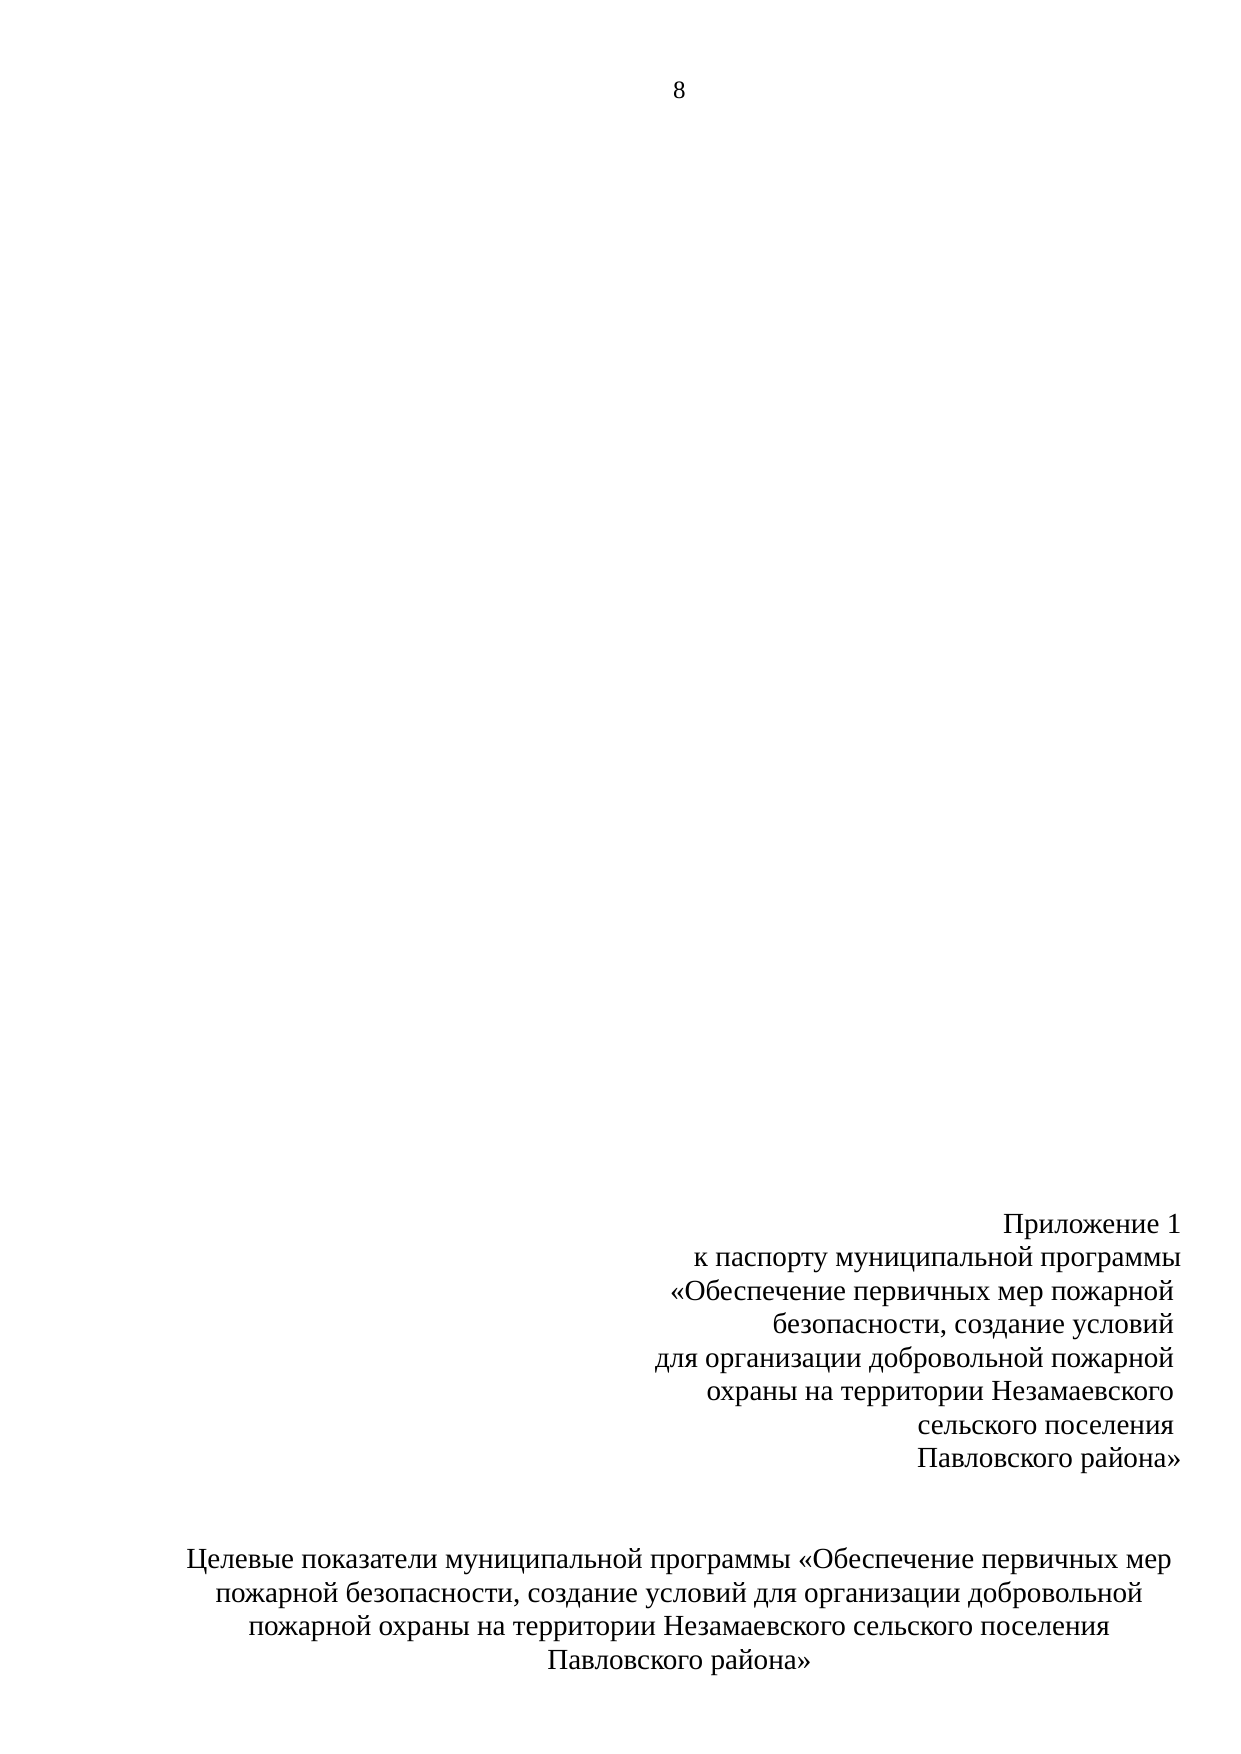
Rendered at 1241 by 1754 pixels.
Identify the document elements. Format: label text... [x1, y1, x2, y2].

text безопасности, создание условий [177, 1306, 1181, 1340]
text охраны на территории Незамаевского [177, 1373, 1181, 1407]
text к паспорту муниципальной программы [177, 1239, 1181, 1273]
text Целевые показатели муниципальной программы «Обеспечение первичных мер пожарной безопасности, создание условий для организации добровольной пожарной охраны на территории Незамаевского сельского поселения Павловского района» [177, 1541, 1181, 1675]
text сельского поселения [177, 1407, 1181, 1441]
text Павловского района» [177, 1441, 1181, 1474]
text Приложение 1 [177, 1206, 1181, 1239]
text «Обеспечение первичных мер пожарной [177, 1273, 1181, 1306]
text для организации добровольной пожарной [177, 1340, 1181, 1373]
